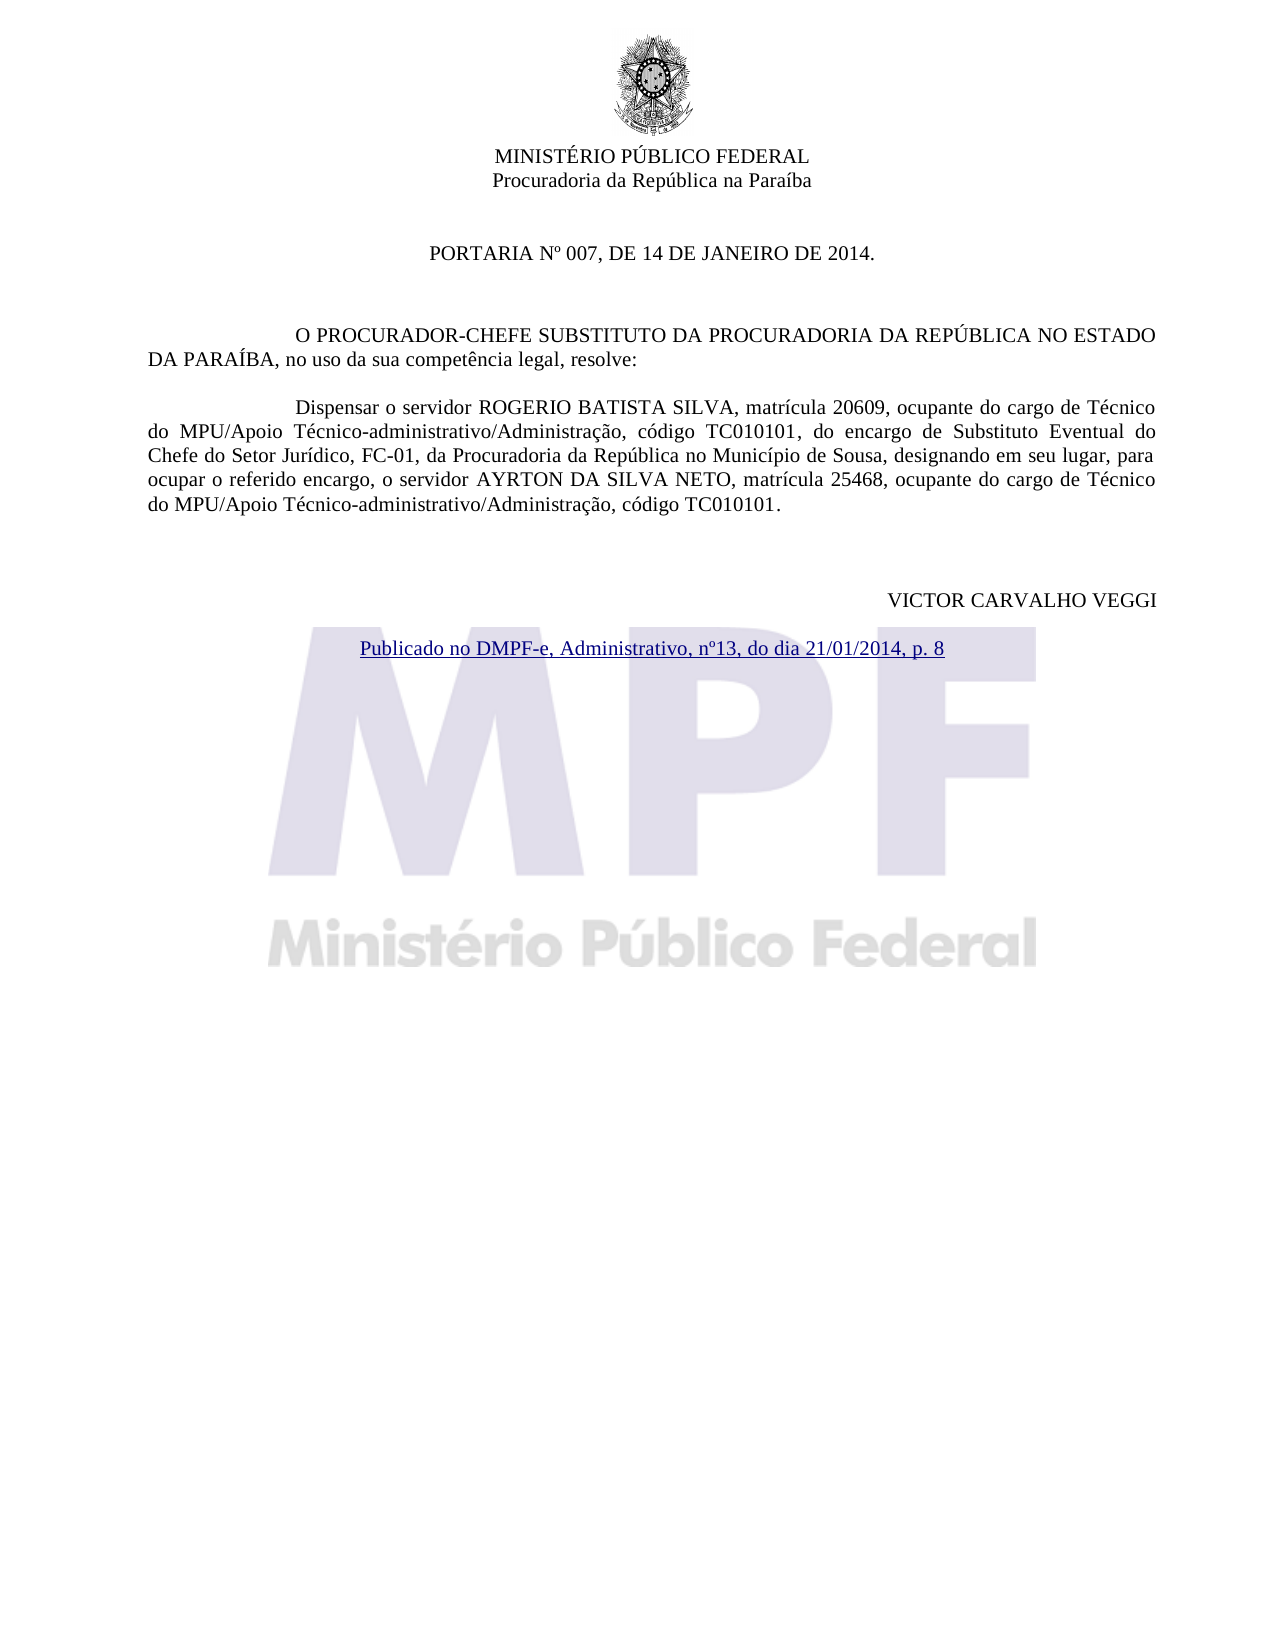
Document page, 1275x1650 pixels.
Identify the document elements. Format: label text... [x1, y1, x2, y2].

text VICTOR CARVALHO VEGGI [148, 588, 1157, 612]
text PORTARIA Nº 007, DE 14 DE JANEIRO DE 2014. [148, 240, 1157, 264]
text MINISTÉRIO PÚBLICO FEDERAL [148, 144, 1157, 168]
text O PROCURADOR-CHEFE SUBSTITUTO DA PROCURADORIA DA REPÚBLICA NO ESTADO DA PARAÍBA, no uso da sua competência legal, resolve: [148, 323, 1157, 371]
text Dispensar o servidor ROGERIO BATISTA SILVA, matrícula 20609, ocupante do cargo de Técnico do MPU/Apoio Técnico-administrativo/Administração, código TC010101, do encargo de Substituto Eventual do Chefe do Setor Jurídico, FC-01, da Procuradoria da República no Município de Sousa, designando em seu lugar, para ocupar o referido encargo, o servidor AYRTON DA SILVA NETO, matrícula 25468, ocupante do cargo de Técnico do MPU/Apoio Técnico-administrativo/Administração, código TC010101. [148, 395, 1157, 515]
text Publicado no DMPF-e, Administrativo, nº13, do dia 21/01/2014, p. 8 [148, 636, 1157, 660]
picture [611, 28, 694, 136]
text Procuradoria da República na Paraíba [148, 168, 1157, 192]
picture [268, 627, 1036, 636]
picture [268, 660, 1036, 967]
